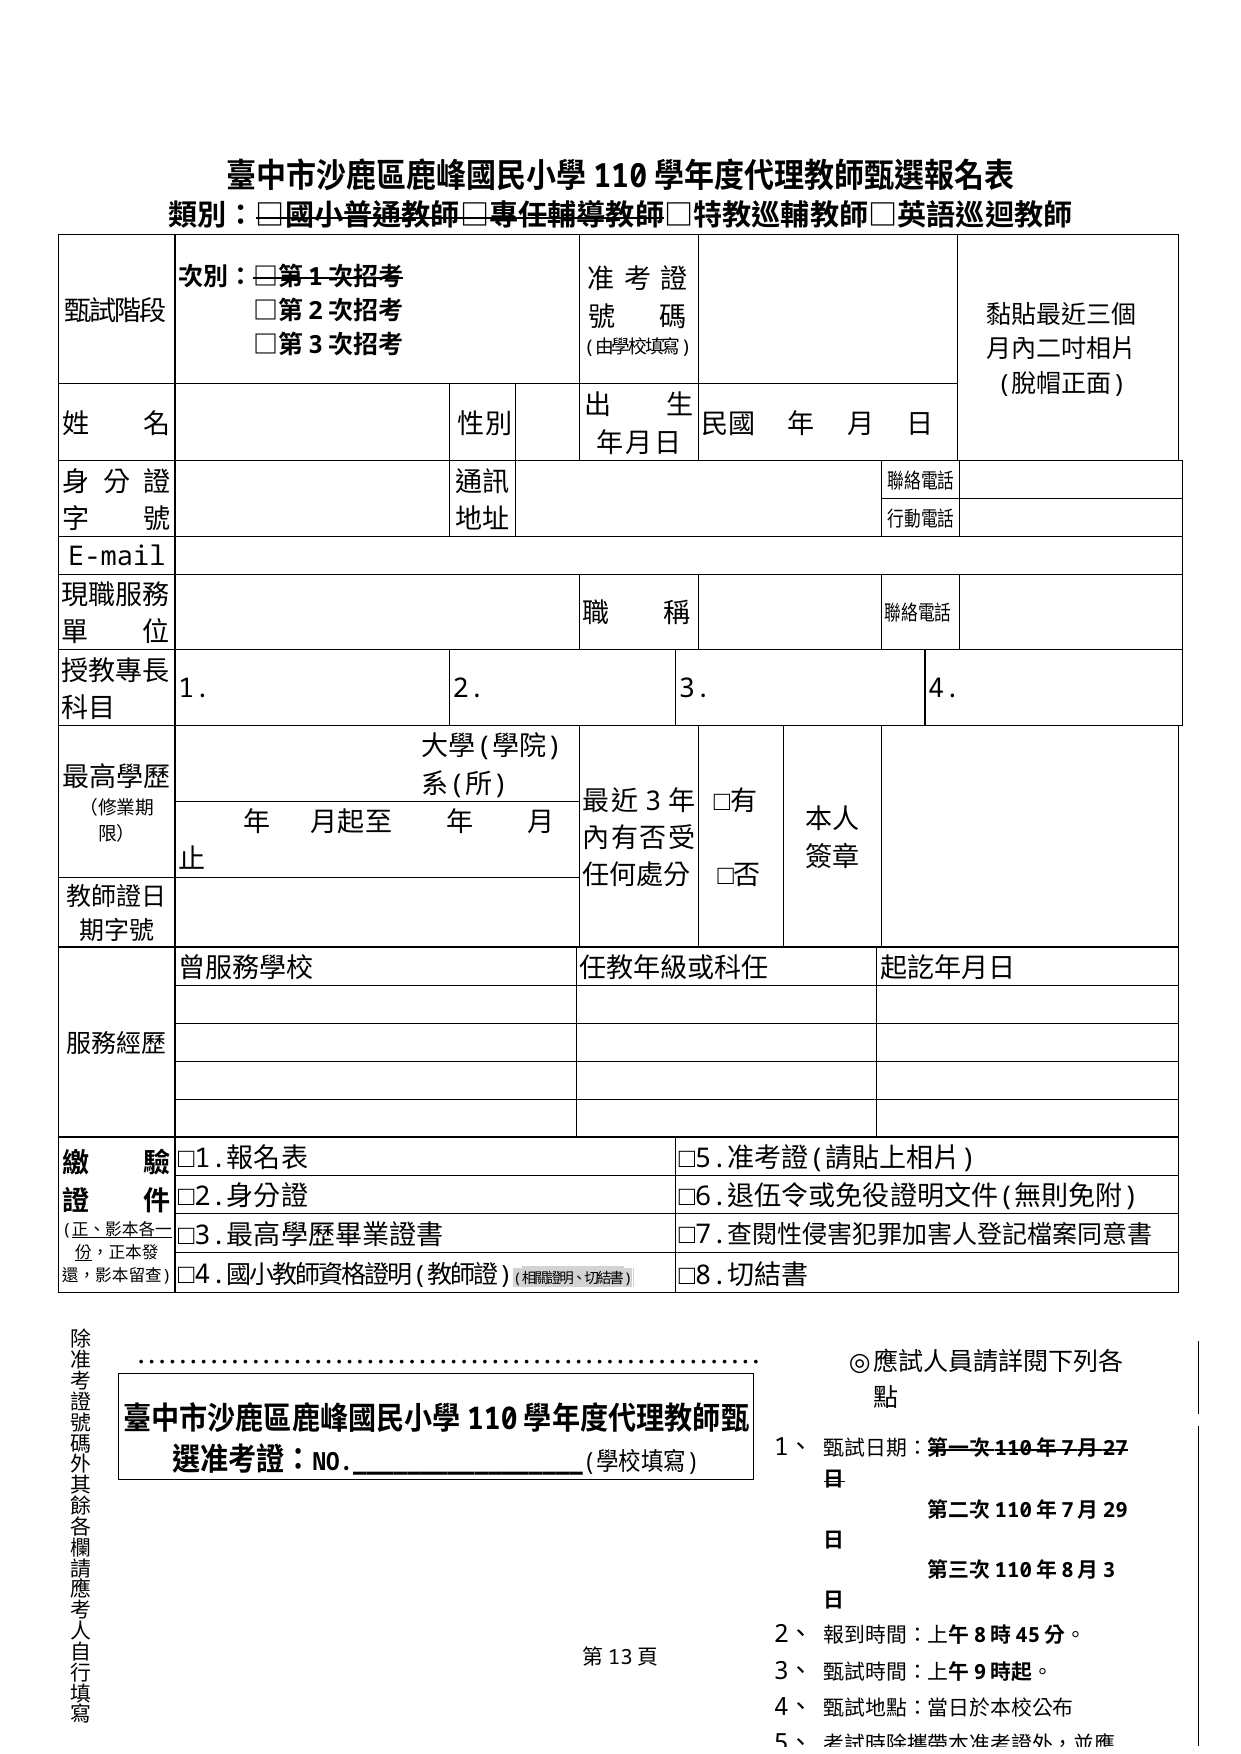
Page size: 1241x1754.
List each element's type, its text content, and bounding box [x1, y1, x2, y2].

table_cell □8.切結書 [676, 1253, 1178, 1292]
table_cell 1. [176, 650, 449, 725]
table_cell [176, 986, 576, 1023]
table_cell E-mail [59, 537, 174, 573]
table_cell 本人 簽章 [784, 726, 881, 946]
table_header 黏貼最近三個 月內二吋相片 (脫帽正面) [958, 235, 1178, 460]
table_header 次別：□第1次招考 □第2次招考 □第3次招考 [176, 235, 579, 383]
table_cell 年 月起至 年 月止 [176, 802, 579, 877]
table_cell [882, 726, 1178, 946]
table_cell [577, 1062, 876, 1098]
text 臺中市沙鹿區鹿峰國民小學110學年度代理教師甄選報名表 [118, 131, 1122, 193]
table_header 甄試階段 [59, 235, 174, 383]
table_cell [877, 1024, 1178, 1061]
table_header 臺中市沙鹿區鹿峰國民小學110學年度代理教師甄選准考證：NO._________________(學校填寫) [46, 1328, 96, 1754]
table_cell □有 □否 [699, 726, 783, 946]
table_cell [176, 1100, 576, 1136]
table_cell [877, 986, 1178, 1023]
table_cell 職 稱 [580, 575, 698, 649]
table_cell □4.國小教師資格證明(教師證)(相關證明、切結書) [176, 1253, 675, 1292]
table_cell [176, 878, 579, 946]
table_cell □6.退伍令或免役證明文件(無則免附) [676, 1176, 1178, 1213]
text ………………………………………………………………………………… [118, 1311, 1122, 1373]
table_cell 4. [926, 650, 1182, 725]
table_cell 曾服務學校 [176, 948, 576, 985]
table_cell 通訊 地址 [450, 461, 515, 536]
table_cell [516, 461, 881, 536]
table_cell 出 生 年月日 [580, 384, 698, 460]
table_cell [960, 461, 1182, 498]
table_cell □2.身分證 [176, 1176, 675, 1213]
table_cell 2. [450, 650, 675, 725]
table_cell 最高學歷（修業期限） [59, 726, 174, 877]
table_cell 起訖年月日 [877, 948, 1178, 985]
table_cell 繳 驗 證 件 (正、影本各一份，正本發還，影本留查) [59, 1138, 174, 1292]
table_cell 聯絡電話 [882, 575, 959, 649]
table_cell 行動電話 [882, 499, 959, 536]
table_cell [176, 1062, 576, 1098]
table_header 臺中市沙鹿區鹿峰國民小學110學年度代理教師甄選准考證：NO._________________(學校填寫) [759, 1334, 1214, 1754]
table_cell 服務經歷 [59, 948, 174, 1136]
table_cell □1.報名表 [176, 1138, 675, 1175]
table_cell 現職服務單 位 [59, 575, 174, 649]
table_cell 身 分 證 字 號 [59, 461, 174, 536]
table_cell [577, 1024, 876, 1061]
table_cell [176, 575, 579, 649]
table_cell 民國 年 月 日 [699, 384, 957, 460]
table_cell [577, 986, 876, 1023]
table_cell [577, 1100, 876, 1136]
table_cell □7.查閱性侵害犯罪加害人登記檔案同意書 [676, 1214, 1178, 1252]
table_cell [516, 384, 579, 460]
table_cell 教師證日期字號 [59, 878, 174, 946]
table_header 准 考 證 號 碼 (由學校填寫) [580, 235, 698, 383]
table_cell [176, 537, 1182, 573]
table_cell [176, 384, 449, 460]
table_cell 聯絡電話 [882, 461, 959, 498]
table_cell [960, 575, 1182, 649]
table_cell 姓 名 [59, 384, 174, 460]
text 類別：□國小普通教師□專任輔導教師□特教巡輔教師□英語巡迴教師 [118, 193, 1122, 234]
table_cell 任教年級或科任 [577, 948, 876, 985]
table_cell [699, 575, 881, 649]
table_cell 最近3年內有否受任何處分 [580, 726, 698, 946]
table_cell 3. [676, 650, 924, 725]
table_header [699, 235, 957, 383]
table_cell 大學(學院) 系(所) [176, 726, 579, 801]
table_cell [960, 499, 1182, 536]
table_cell [877, 1062, 1178, 1098]
table_cell □5.准考證(請貼上相片) [676, 1138, 1178, 1175]
table_header 臺中市沙鹿區鹿峰國民小學110學年度代理教師甄選准考證：NO._________________(學校填寫) [119, 1374, 753, 1479]
table_cell [877, 1100, 1178, 1136]
table_cell [176, 1024, 576, 1061]
table_cell □3.最高學歷畢業證書 [176, 1214, 675, 1252]
table_cell [176, 461, 449, 536]
table_cell 性別 [450, 384, 515, 460]
table_cell 授教專長科目 [59, 650, 174, 725]
